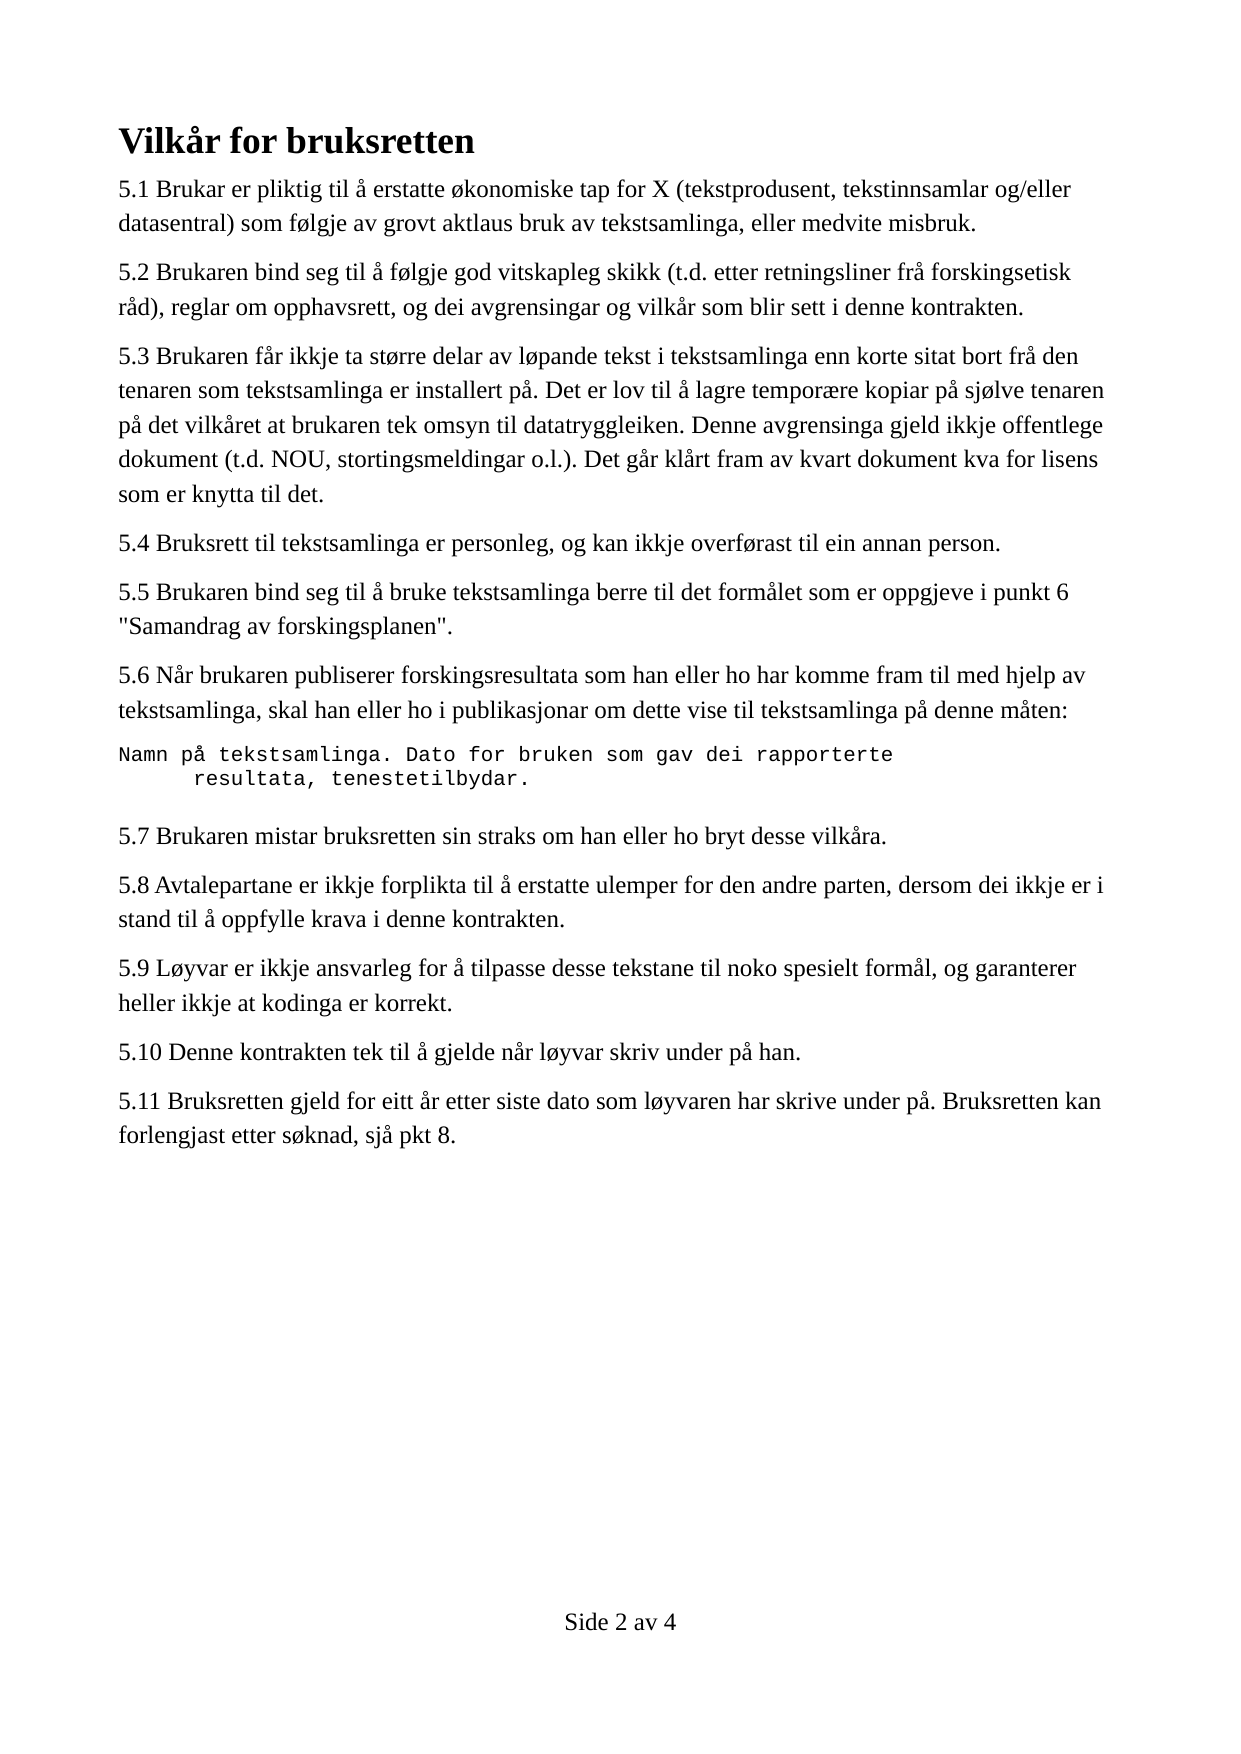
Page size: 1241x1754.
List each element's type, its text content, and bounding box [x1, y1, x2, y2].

text 5.9 Løyvar er ikkje ansvarleg for å tilpasse desse tekstane til noko spesielt formål, og garanterer heller ikkje at kodinga er korrekt. [118, 953, 1122, 1017]
text 5.10 Denne kontrakten tek til å gjelde når løyvar skriv under på han. [118, 1037, 1122, 1066]
subtitle Vilkår for bruksretten [118, 118, 1122, 161]
text Namn på tekstsamlinga. Dato for bruken som gav dei rapporterte [118, 744, 1122, 768]
text 5.5 Brukaren bind seg til å bruke tekstsamlinga berre til det formålet som er oppgjeve i punkt 6 "Samandrag av forskingsplanen". [118, 577, 1122, 640]
text 5.11 Bruksretten gjeld for eitt år etter siste dato som løyvaren har skrive under på. Bruksretten kan forlengjast etter søknad, sjå pkt 8. [118, 1086, 1122, 1149]
text 5.6 Når brukaren publiserer forskingsresultata som han eller ho har komme fram til med hjelp av tekstsamlinga, skal han eller ho i publikasjonar om dette vise til tekstsamlinga på denne måten: [118, 660, 1122, 724]
text 5.4 Bruksrett til tekstsamlinga er personleg, og kan ikkje overførast til ein annan person. [118, 528, 1122, 557]
text 5.2 Brukaren bind seg til å følgje god vitskapleg skikk (t.d. etter retningsliner frå forskingsetisk råd), reglar om opphavsrett, og dei avgrensingar og vilkår som blir sett i denne kontrakten. [118, 257, 1122, 321]
text 5.3 Brukaren får ikkje ta større delar av løpande tekst i tekstsamlinga enn korte sitat bort frå den tenaren som tekstsamlinga er installert på. Det er lov til å lagre temporære kopiar på sjølve tenaren på det vilkåret at brukaren tek omsyn til datatryggleiken. Denne avgrensinga gjeld ikkje offentlege dokument (t.d. NOU, stortingsmeldingar o.l.). Det går klårt fram av kvart dokument kva for lisens som er knytta til det. [118, 341, 1122, 507]
text 5.8 Avtalepartane er ikkje forplikta til å erstatte ulemper for den andre parten, dersom dei ikkje er i stand til å oppfylle krava i denne kontrakten. [118, 870, 1122, 933]
text 5.1 Brukar er pliktig til å erstatte økonomiske tap for X (tekstprodusent, tekstinnsamlar og/eller datasentral) som følgje av grovt aktlaus bruk av tekstsamlinga, eller medvite misbruk. [118, 174, 1122, 237]
text 5.7 Brukaren mistar bruksretten sin straks om han eller ho bryt desse vilkåra. [118, 821, 1122, 849]
text resultata, tenestetilbydar. [118, 768, 1122, 791]
